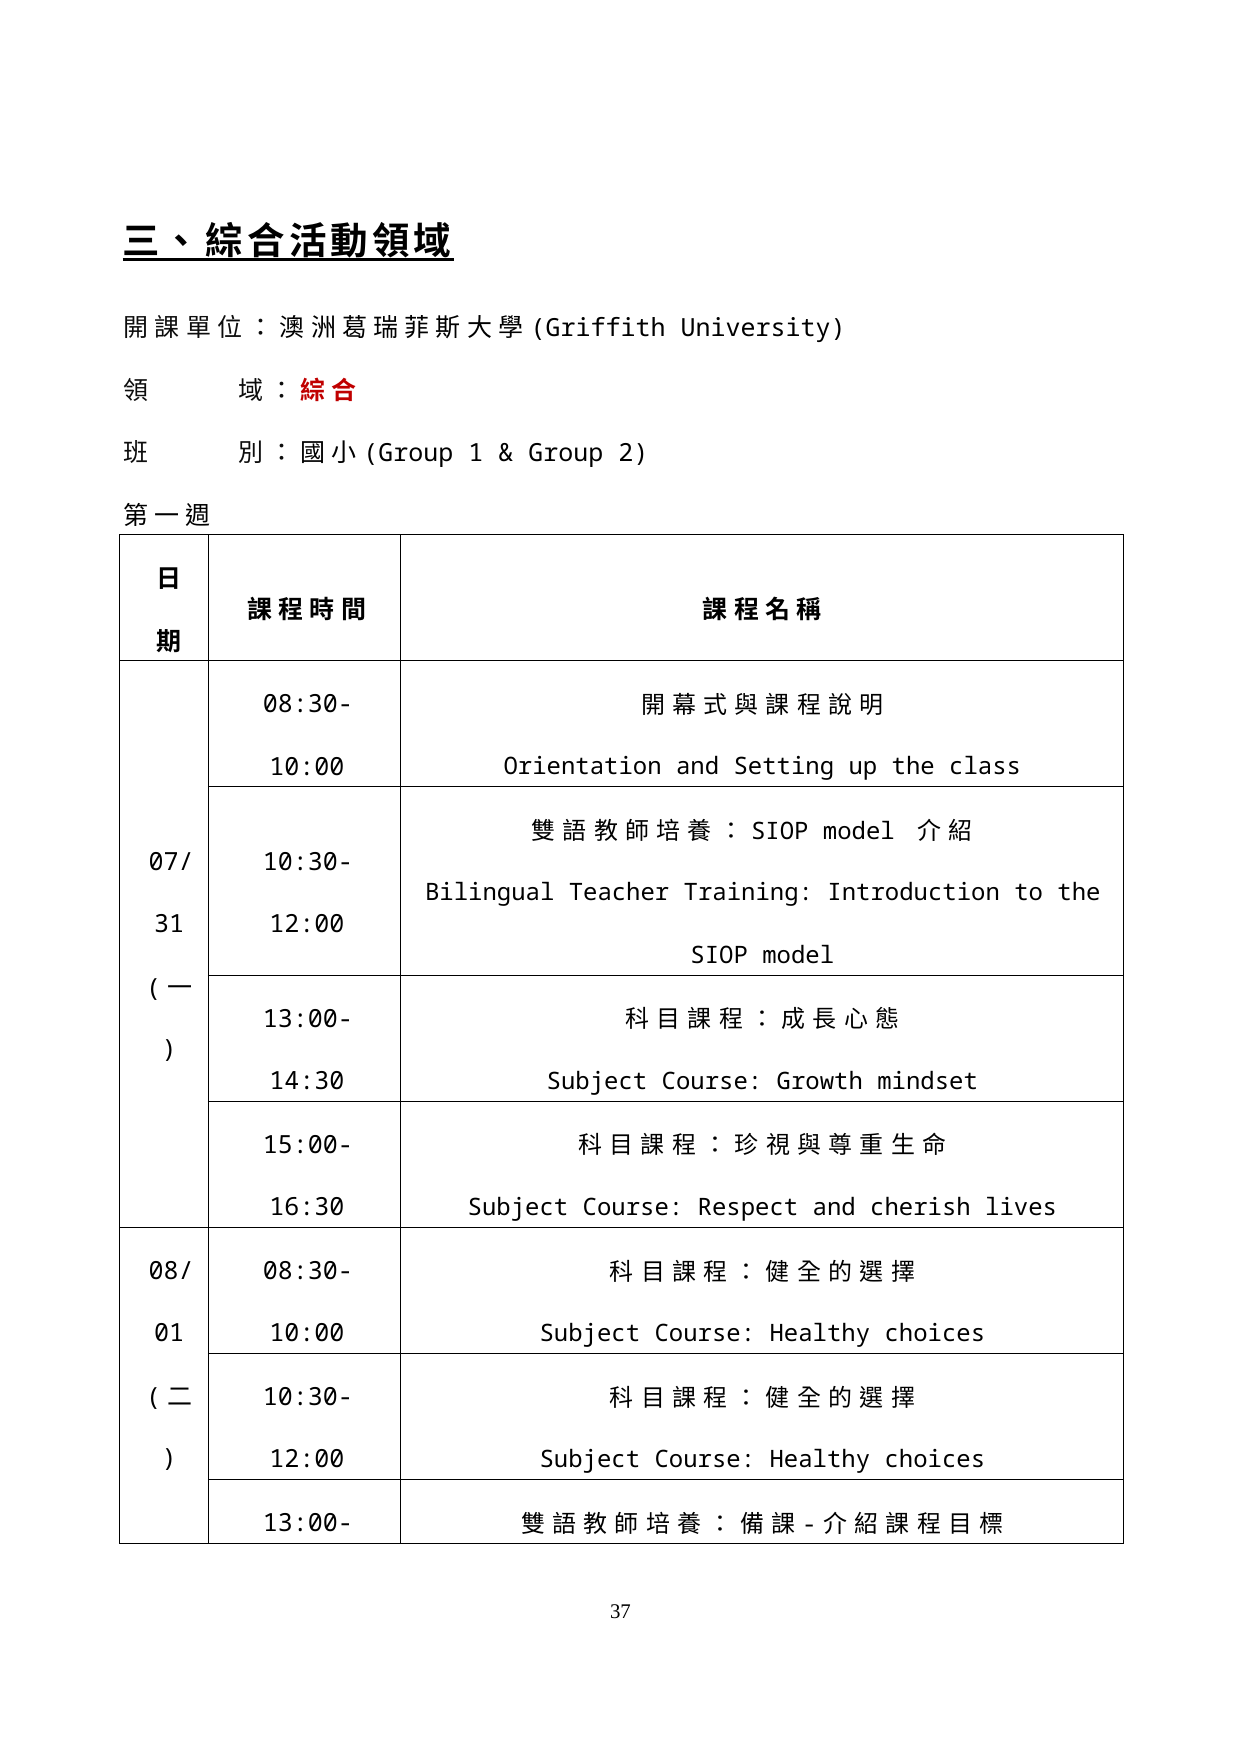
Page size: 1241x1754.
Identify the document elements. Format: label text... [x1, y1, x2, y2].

table_cell 07/31 (一) [120, 661, 208, 1227]
text 班 別：國小(Group 1 & Group 2) [120, 409, 1120, 472]
table_header 課程時間 [209, 535, 400, 660]
table_cell 雙語教師培養：備課-介紹課程目標 [401, 1480, 1123, 1542]
table_cell 科目課程：健全的選擇 Subject Course: Healthy choices [401, 1354, 1123, 1479]
table_cell 08:30-10:00 [209, 661, 400, 786]
text 三、綜合活動領域 [120, 197, 1120, 259]
text 領 域：綜合 [120, 347, 1120, 409]
text 第一週 [120, 472, 1120, 534]
table_cell 10:30-12:00 [209, 1354, 400, 1479]
table_cell 開幕式與課程說明 Orientation and Setting up the class [401, 661, 1123, 786]
table_cell 15:00-16:30 [209, 1102, 400, 1227]
table_cell 雙語教師培養：SIOP model 介紹 Bilingual Teacher Training: Introduction to the SIOP model [401, 787, 1123, 975]
table_cell 13:00-14:30 [209, 976, 400, 1101]
text 開課單位：澳洲葛瑞菲斯大學(Griffith University) [120, 284, 1120, 347]
table_header 課程名稱 [401, 535, 1123, 660]
table_cell 08:30-10:00 [209, 1228, 400, 1353]
table_cell 科目課程：珍視與尊重生命 Subject Course: Respect and cherish lives [401, 1102, 1123, 1227]
table_cell 科目課程：成長心態 Subject Course: Growth mindset [401, 976, 1123, 1101]
table_header 日期 [120, 535, 208, 660]
table_cell 08/01 (二) [120, 1228, 208, 1542]
table_cell 13:00- [209, 1480, 400, 1542]
table_cell 科目課程：健全的選擇 Subject Course: Healthy choices [401, 1228, 1123, 1353]
table_cell 10:30-12:00 [209, 787, 400, 975]
